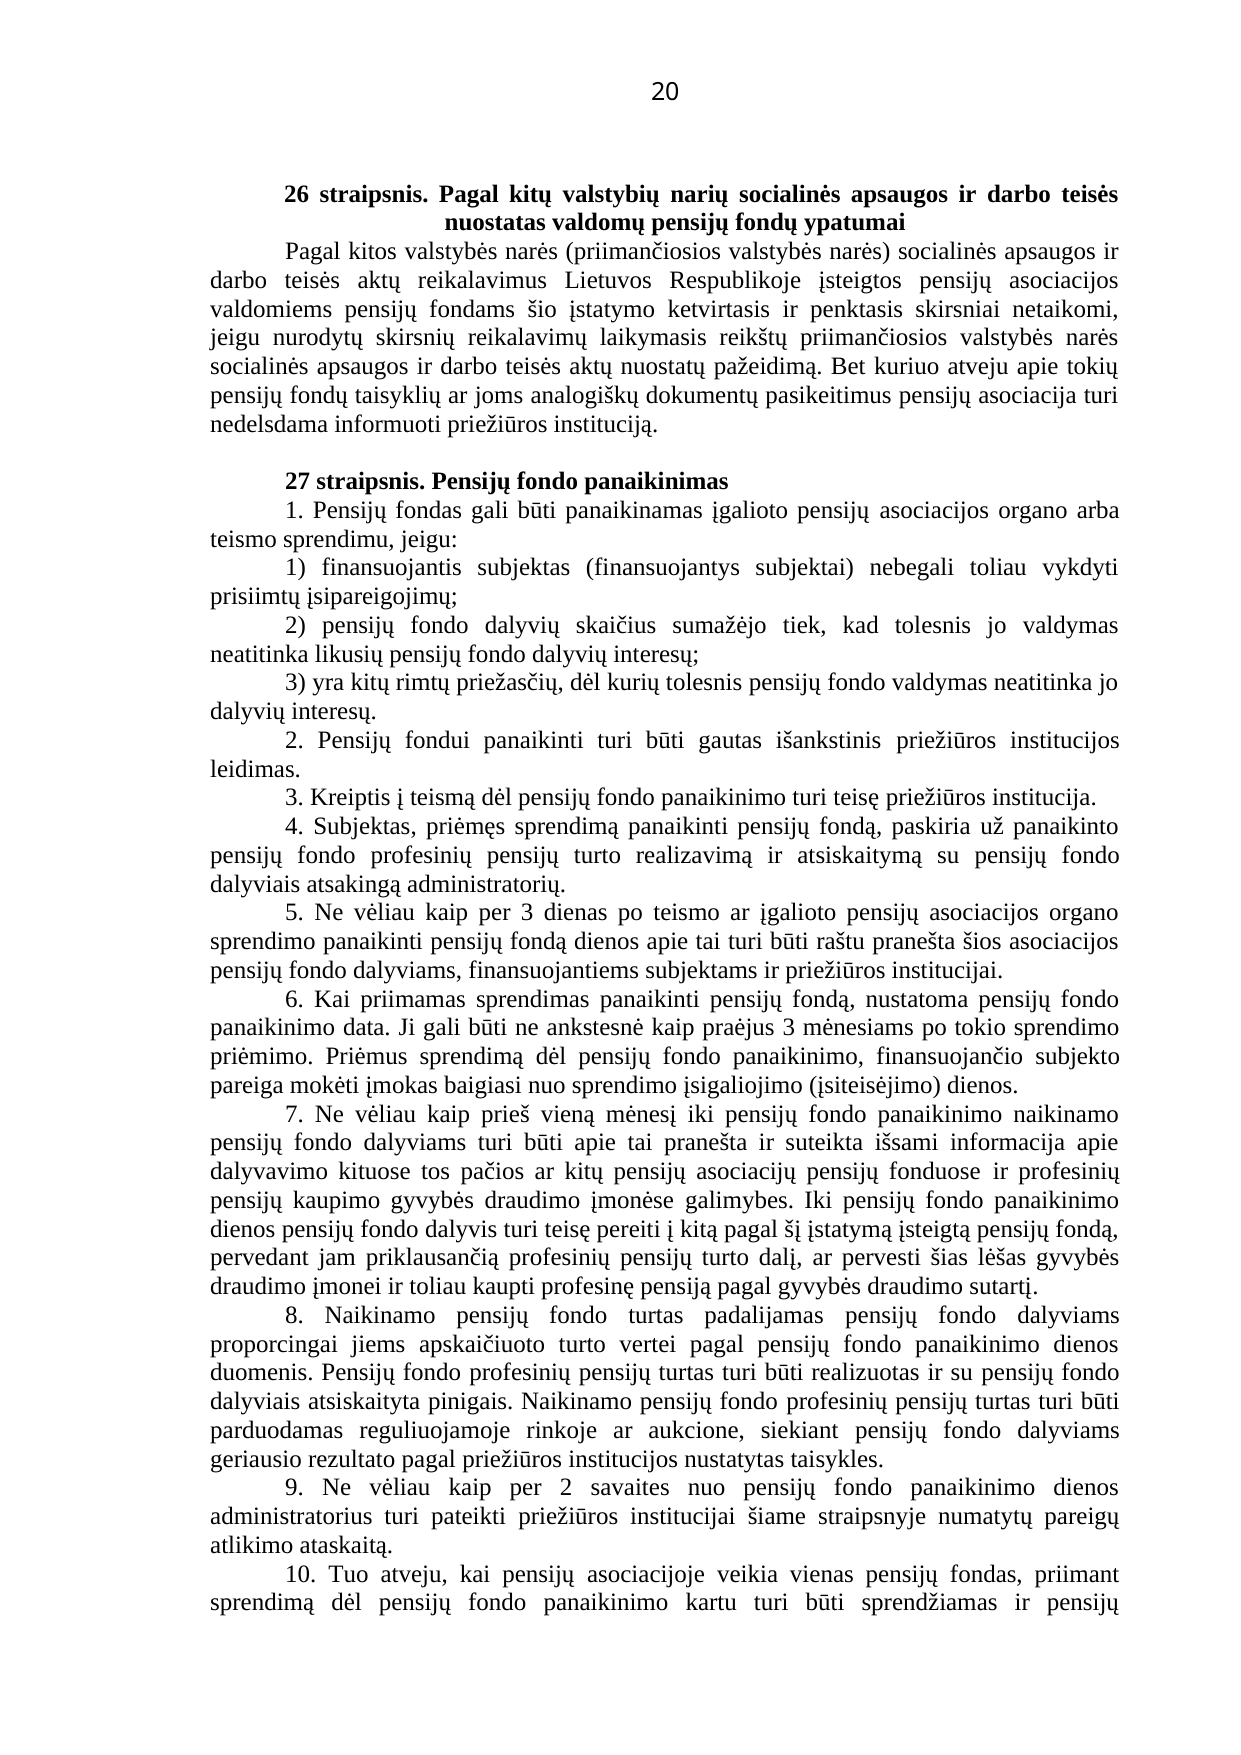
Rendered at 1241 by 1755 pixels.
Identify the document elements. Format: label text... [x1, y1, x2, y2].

text 27 straipsnis. Pensijų fondo panaikinimas [210, 466, 1120, 495]
text 8. Naikinamo pensijų fondo turtas padalijamas pensijų fondo dalyviams proporcingai jiems apskaičiuoto turto vertei pagal pensijų fondo panaikinimo dienos duomenis. Pensijų fondo profesinių pensijų turtas turi būti realizuotas ir su pensijų fondo dalyviais atsiskaityta pinigais. Naikinamo pensijų fondo profesinių pensijų turtas turi būti parduodamas reguliuojamoje rinkoje ar aukcione, siekiant pensijų fondo dalyviams geriausio rezultato pagal priežiūros institucijos nustatytas taisykles. [210, 1300, 1120, 1472]
text 9. Ne vėliau kaip per 2 savaites nuo pensijų fondo panaikinimo dienos administratorius turi pateikti priežiūros institucijai šiame straipsnyje numatytų pareigų atlikimo ataskaitą. [210, 1472, 1120, 1559]
text 3) yra kitų rimtų priežasčių, dėl kurių tolesnis pensijų fondo valdymas neatitinka jo dalyvių interesų. [210, 667, 1120, 725]
text 10. Tuo atveju, kai pensijų asociacijoje veikia vienas pensijų fondas, priimant sprendimą dėl pensijų fondo panaikinimo kartu turi būti sprendžiamas ir pensijų [210, 1559, 1120, 1616]
text 1. Pensijų fondas gali būti panaikinamas įgalioto pensijų asociacijos organo arba teismo sprendimu, jeigu: [210, 495, 1120, 552]
text Pagal kitos valstybės narės (priimančiosios valstybės narės) socialinės apsaugos ir darbo teisės aktų reikalavimus Lietuvos Respublikoje įsteigtos pensijų asociacijos valdomiems pensijų fondams šio įstatymo ketvirtasis ir penktasis skirsniai netaikomi, jeigu nurodytų skirsnių reikalavimų laikymasis reikštų priimančiosios valstybės narės socialinės apsaugos ir darbo teisės aktų nuostatų pažeidimą. Bet kuriuo atveju apie tokių pensijų fondų taisyklių ar joms analogiškų dokumentų pasikeitimus pensijų asociacija turi nedelsdama informuoti priežiūros instituciją. [210, 236, 1120, 437]
text 4. Subjektas, priėmęs sprendimą panaikinti pensijų fondą, paskiria už panaikinto pensijų fondo profesinių pensijų turto realizavimą ir atsiskaitymą su pensijų fondo dalyviais atsakingą administratorių. [210, 811, 1120, 897]
text 2. Pensijų fondui panaikinti turi būti gautas išankstinis priežiūros institucijos leidimas. [210, 725, 1120, 782]
text 3. Kreiptis į teismą dėl pensijų fondo panaikinimo turi teisę priežiūros institucija. [210, 782, 1120, 811]
text 7. Ne vėliau kaip prieš vieną mėnesį iki pensijų fondo panaikinimo naikinamo pensijų fondo dalyviams turi būti apie tai pranešta ir suteikta išsami informacija apie dalyvavimo kituose tos pačios ar kitų pensijų asociacijų pensijų fonduose ir profesinių pensijų kaupimo gyvybės draudimo įmonėse galimybes. Iki pensijų fondo panaikinimo dienos pensijų fondo dalyvis turi teisę pereiti į kitą pagal šį įstatymą įsteigtą pensijų fondą, pervedant jam priklausančią profesinių pensijų turto dalį, ar pervesti šias lėšas gyvybės draudimo įmonei ir toliau kaupti profesinę pensiją pagal gyvybės draudimo sutartį. [210, 1099, 1120, 1300]
text 26 straipsnis. Pagal kitų valstybių narių socialinės apsaugos ir darbo teisės nuostatas valdomų pensijų fondų ypatumai [284, 179, 1120, 236]
text 5. Ne vėliau kaip per 3 dienas po teismo ar įgalioto pensijų asociacijos organo sprendimo panaikinti pensijų fondą dienos apie tai turi būti raštu pranešta šios asociacijos pensijų fondo dalyviams, finansuojantiems subjektams ir priežiūros institucijai. [210, 897, 1120, 984]
text 2) pensijų fondo dalyvių skaičius sumažėjo tiek, kad tolesnis jo valdymas neatitinka likusių pensijų fondo dalyvių interesų; [210, 610, 1120, 667]
text 1) finansuojantis subjektas (finansuojantys subjektai) nebegali toliau vykdyti prisiimtų įsipareigojimų; [210, 552, 1120, 610]
text 6. Kai priimamas sprendimas panaikinti pensijų fondą, nustatoma pensijų fondo panaikinimo data. Ji gali būti ne ankstesnė kaip praėjus 3 mėnesiams po tokio sprendimo priėmimo. Priėmus sprendimą dėl pensijų fondo panaikinimo, finansuojančio subjekto pareiga mokėti įmokas baigiasi nuo sprendimo įsigaliojimo (įsiteisėjimo) dienos. [210, 984, 1120, 1099]
